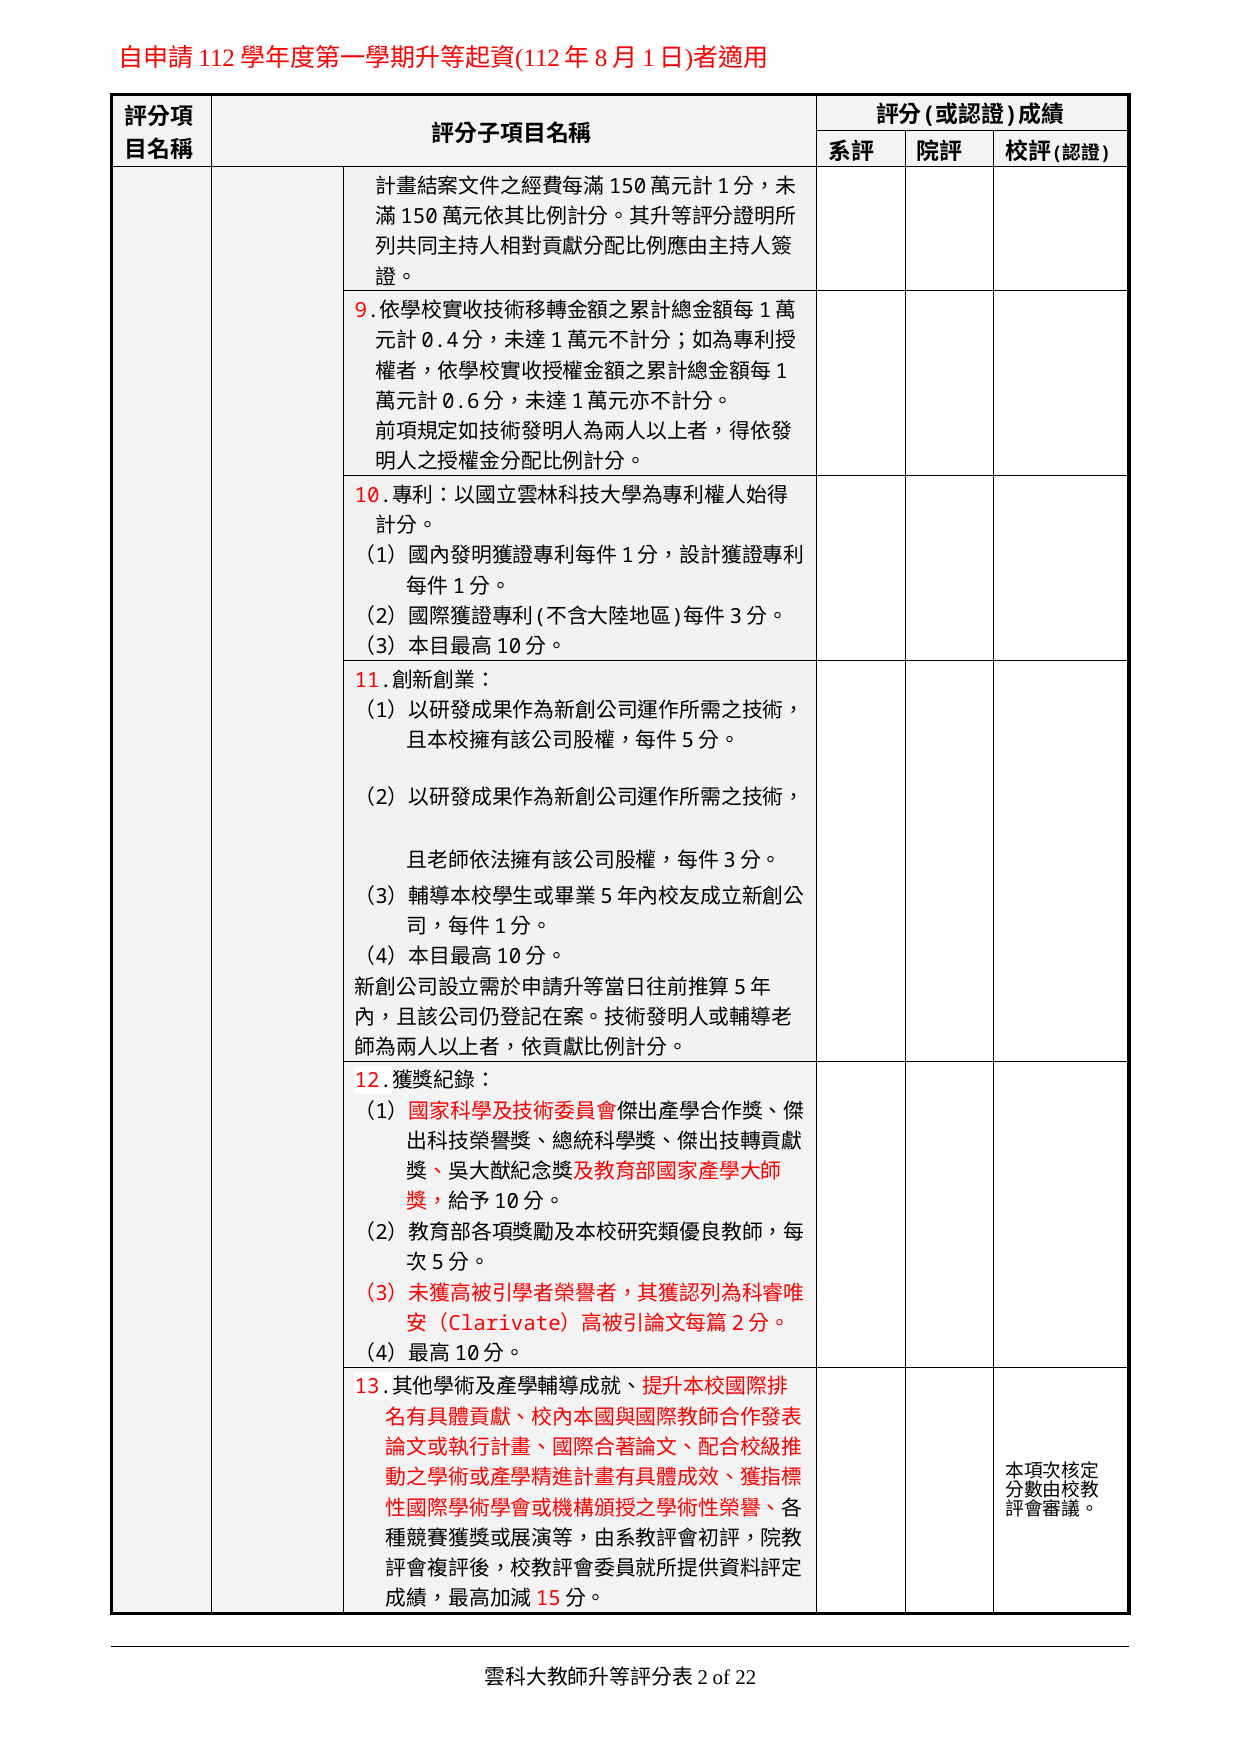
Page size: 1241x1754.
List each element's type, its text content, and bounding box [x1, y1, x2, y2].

table_cell 院評 [906, 131, 993, 166]
table_cell [906, 291, 993, 475]
table_cell 本項次核定分數由校教評會審議。 [994, 1368, 1127, 1612]
table_cell [817, 291, 905, 475]
table_cell 9.依學校實收技術移轉金額之累計總金額每1萬元計0.4分，未達1萬元不計分；如為專利授權者，依學校實收授權金額之累計總金額每1萬元計0.6分，未達1萬元亦不計分。 前項規定如技術發明人為兩人以上者，得依發明人之授權金分配比例計分。 [344, 291, 816, 475]
table_header 評分子項目名稱 [212, 96, 816, 166]
table_cell [817, 661, 905, 1061]
table_cell 11.創新創業： （1）以研發成果作為新創公司運作所需之技術，且本校擁有該公司股權，每件5分。 （2）以研發成果作為新創公司運作所需之技術，且老師依法擁有該公司股權，每件3分。 （3）輔導本校學生或畢業5年內校友成立新創公司，每件1分。 （4）本目最高10分。 新創公司設立需於申請升等當日往前推算5年內，且該公司仍登記在案。技術發明人或輔導老師為兩人以上者，依貢獻比例計分。 [344, 661, 816, 1061]
table_cell [817, 476, 905, 660]
table_cell [906, 661, 993, 1061]
table_cell [994, 1062, 1127, 1367]
table_cell [817, 1368, 905, 1612]
table_cell [994, 661, 1127, 1061]
table_cell [906, 476, 993, 660]
table_cell [817, 1062, 905, 1367]
table_header 評分(或認證)成績 [817, 96, 1127, 130]
table_cell 校評(認證) [994, 131, 1127, 166]
table_cell 計畫結案文件之經費每滿150萬元計1分，未滿150萬元依其比例計分。其升等評分證明所列共同主持人相對貢獻分配比例應由主持人簽證。 [344, 167, 816, 290]
table_cell 12.獲獎紀錄： （1）國家科學及技術委員會傑出產學合作獎、傑出科技榮譽獎、總統科學獎、傑出技轉貢獻獎、吳大猷紀念獎及教育部國家產學大師獎，給予10分。 （2）教育部各項獎勵及本校研究類優良教師，每次5分。 （3）未獲高被引學者榮譽者，其獲認列為科睿唯安（Clarivate）高被引論文每篇2分。 （4）最高10分。 [344, 1062, 816, 1367]
table_cell 13.其他學術及產學輔導成就、提升本校國際排名有具體貢獻、校內本國與國際教師合作發表論文或執行計畫、國際合著論文、配合校級推動之學術或產學精進計畫有具體成效、獲指標性國際學術學會或機構頒授之學術性榮譽、各種競賽獲獎或展演等，由系教評會初評，院教評會複評後，校教評會委員就所提供資料評定成績，最高加減15分。 [344, 1368, 816, 1612]
table_cell [994, 291, 1127, 475]
table_cell [111, 1615, 1129, 1646]
table_cell 系評 [817, 131, 905, 166]
table_cell [906, 1368, 993, 1612]
table_cell 10.專利：以國立雲林科技大學為專利權人始得計分。 （1）國內發明獲證專利每件1分，設計獲證專利每件1分。 （2）國際獲證專利(不含大陸地區)每件3分。 （3）本目最高10分。 [344, 476, 816, 660]
table_cell [906, 1062, 993, 1367]
table_cell [212, 167, 343, 1612]
table_header 評分項目名稱 [113, 96, 211, 166]
table_cell [994, 476, 1127, 660]
table_cell [994, 167, 1127, 290]
table_cell [906, 167, 993, 290]
table_cell [817, 167, 905, 290]
table_cell [113, 167, 211, 1612]
